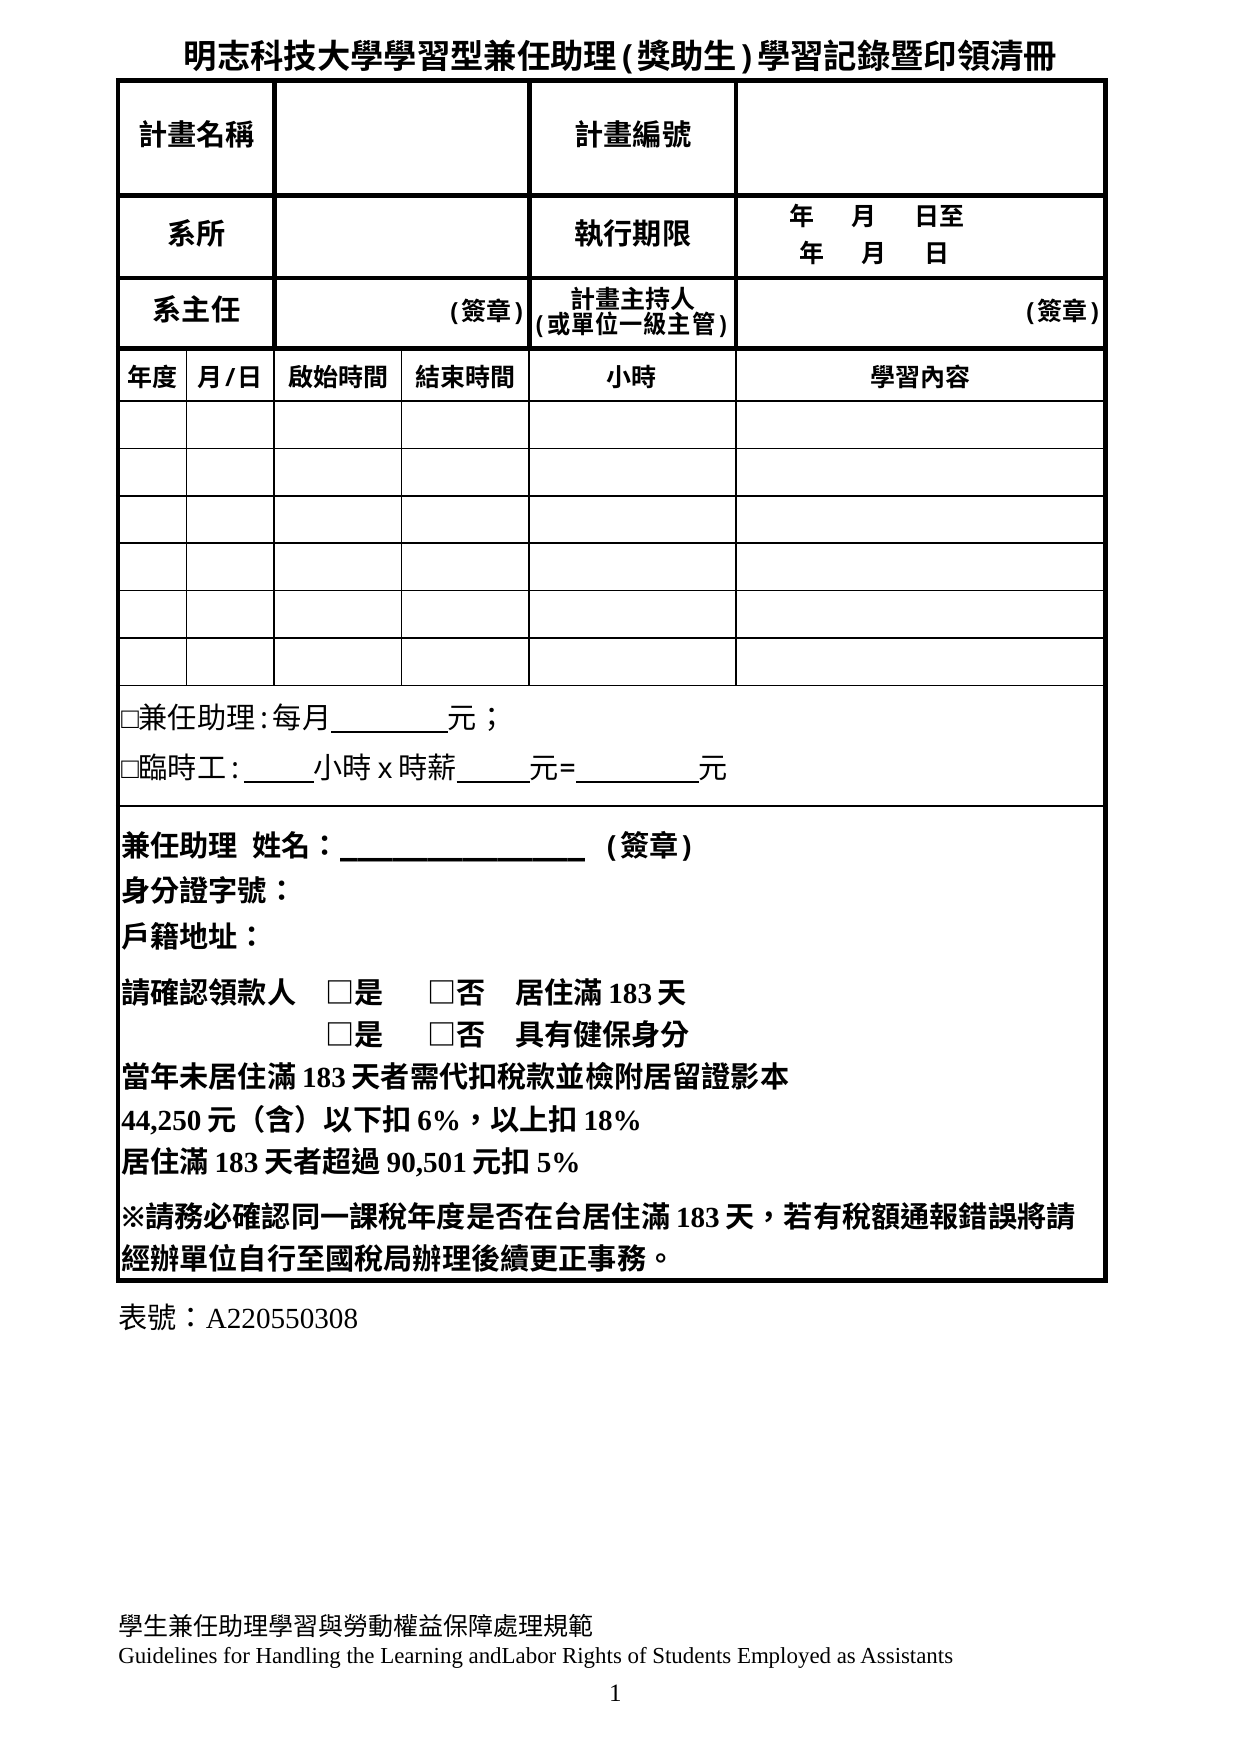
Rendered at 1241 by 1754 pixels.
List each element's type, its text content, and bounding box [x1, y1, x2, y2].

table_cell [120, 497, 186, 542]
table_cell 系主任 [120, 280, 272, 346]
table_cell [187, 544, 273, 590]
table_cell [530, 449, 735, 495]
table_cell [737, 591, 1103, 637]
table_cell [120, 402, 186, 447]
table_cell [402, 639, 528, 684]
table_cell [737, 544, 1103, 590]
table_cell [402, 591, 528, 637]
table_cell [275, 449, 401, 495]
table_cell 計畫主持人 (或單位一級主管) [532, 280, 734, 346]
table_cell (簽章) [277, 280, 527, 346]
table_cell [402, 544, 528, 590]
table_cell [275, 497, 401, 542]
table_cell 學習內容 [737, 351, 1103, 400]
table_cell [275, 639, 401, 684]
table_header [738, 83, 1103, 193]
table_cell [737, 639, 1103, 684]
table_cell [530, 544, 735, 590]
table_cell 小時 [530, 351, 735, 400]
table_cell (簽章) [738, 280, 1103, 346]
text 表號：A220550308 [118, 1295, 1122, 1337]
table_cell 結束時間 [402, 351, 528, 400]
table_cell 執行期限 [532, 198, 734, 276]
table_cell 年 月 日至 年 月 日 [738, 198, 1103, 276]
table_cell [530, 497, 735, 542]
table_cell [120, 449, 186, 495]
table_cell [120, 591, 186, 637]
table_cell [530, 402, 735, 447]
table_cell [275, 544, 401, 590]
table_cell [737, 449, 1103, 495]
table_cell [187, 591, 273, 637]
table_cell [737, 497, 1103, 542]
table_cell 系所 [120, 198, 272, 276]
table_cell [120, 544, 186, 590]
text 明志科技大學學習型兼任助理(獎助生)學習記錄暨印領清冊 [118, 29, 1122, 78]
table_cell [187, 402, 273, 447]
table_cell 啟始時間 [275, 351, 401, 400]
table_cell [737, 402, 1103, 447]
table_cell [402, 497, 528, 542]
table_cell 兼任助理 姓名：______________ (簽章) 身分證字號： 戶籍地址： 請確認領款人 □是 □否 居住滿183天 □是 □否 具有健保身分 當年未居住滿183天者需代扣稅款並檢附居留證影本 44,250元（含）以下扣6%，以上扣18% 居住滿183天者超過90,501元扣5% ※請務必確認同一課稅年度是否在台居住滿183天，若有稅額通報錯誤將請經辦單位自行至國稅局辦理後續更正事務。 [120, 807, 1103, 1278]
table_cell [187, 497, 273, 542]
table_cell [402, 449, 528, 495]
table_cell [275, 402, 401, 447]
table_cell [275, 591, 401, 637]
table_header 計畫編號 [532, 83, 734, 193]
table_cell [277, 198, 527, 276]
table_cell [530, 591, 735, 637]
table_cell 年度 [120, 351, 186, 400]
table_cell [187, 449, 273, 495]
table_cell [120, 639, 186, 684]
table_header [277, 83, 527, 193]
table_header 計畫名稱 [120, 83, 272, 193]
table_cell 月/日 [187, 351, 273, 400]
table_cell [187, 639, 273, 684]
table_cell [402, 402, 528, 447]
table_cell [530, 639, 735, 684]
table_cell □兼任助理:每月 元； □臨時工: 小時x時薪 元= 元 [120, 686, 1103, 805]
